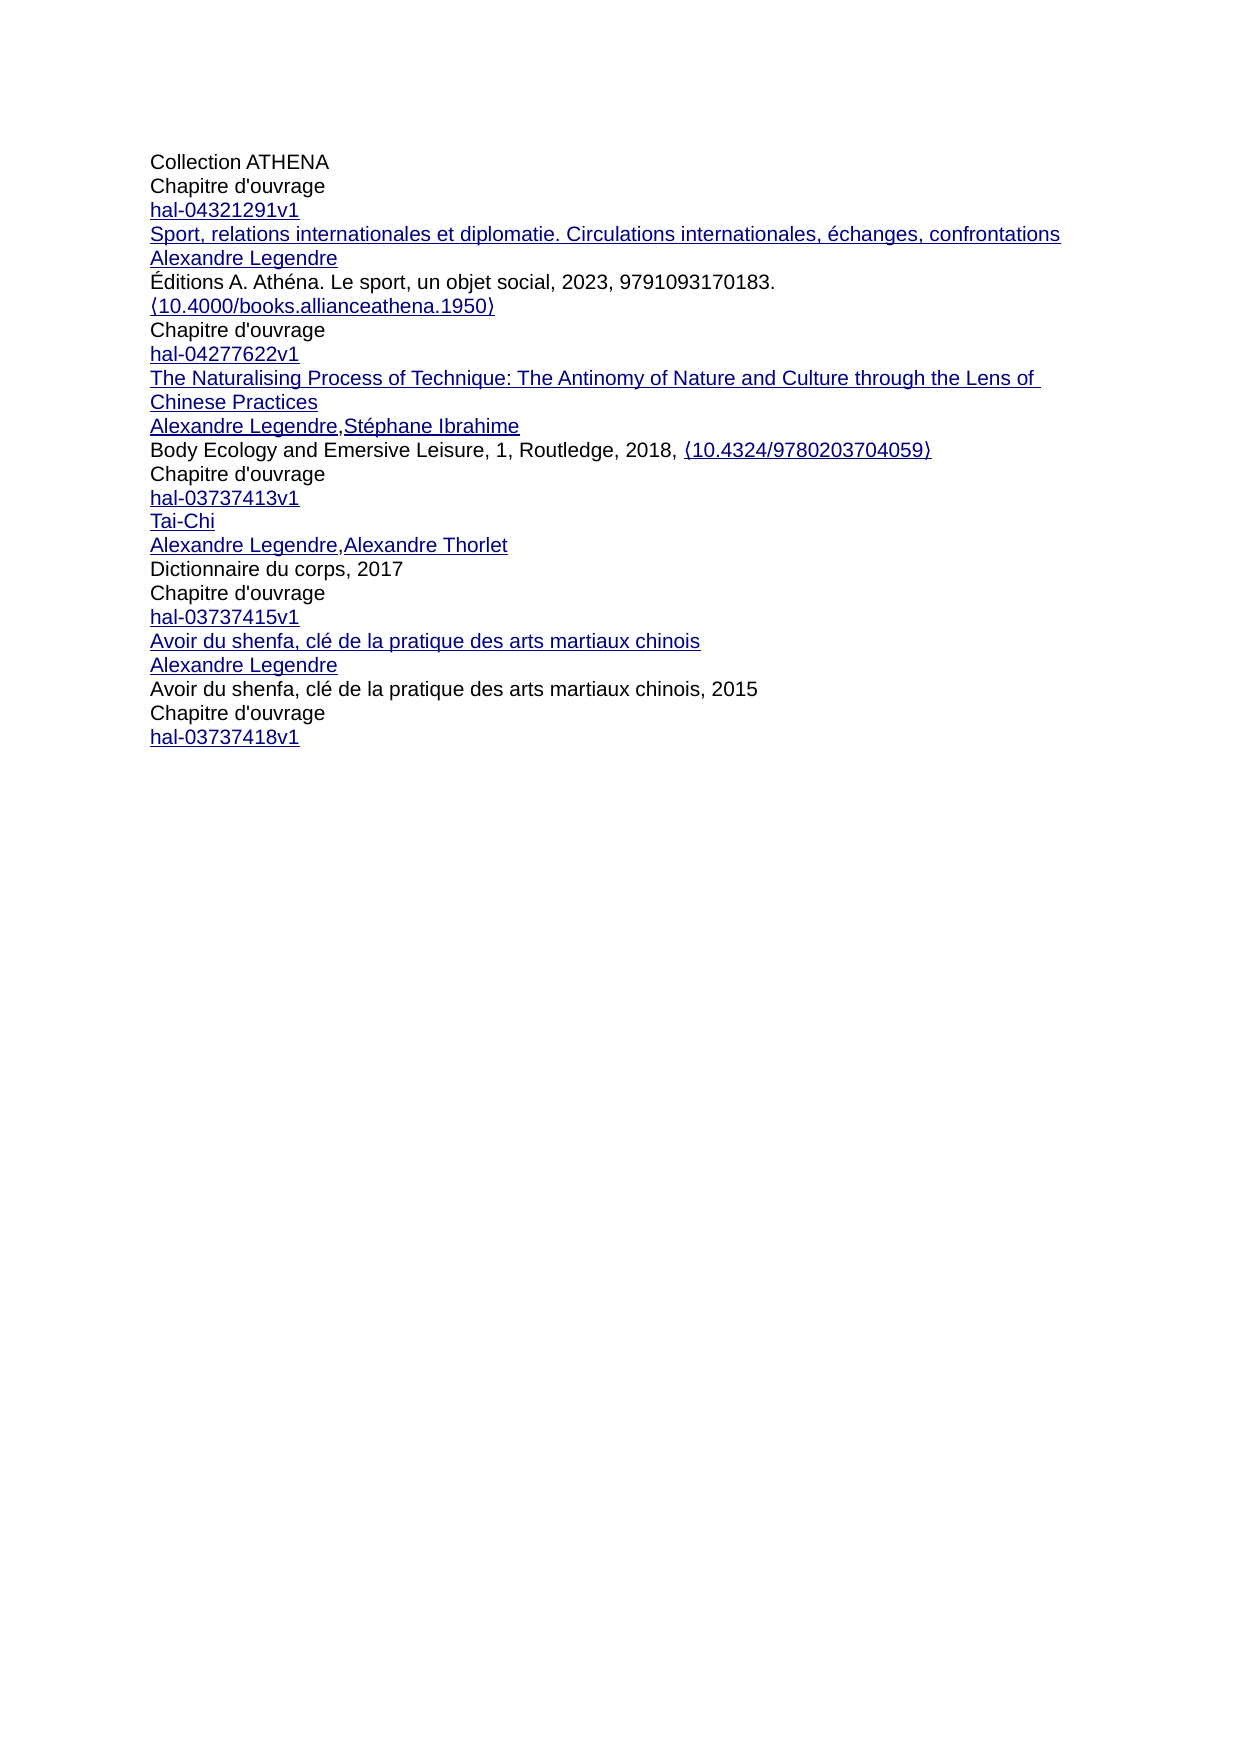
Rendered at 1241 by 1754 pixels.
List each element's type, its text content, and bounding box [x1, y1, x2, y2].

table_cell Sport, relations internationales et diplomatie. Circulations internationales, échanges, confrontations Alexandre Legendre Éditions A. Athéna. Le sport, un objet social, 2023, 9791093170183. ⟨10.4000/books.allianceathena.1950⟩ Chapitre d'ouvrage hal-04277622v1 [150, 222, 1090, 366]
table_cell Avoir du shenfa, clé de la pratique des arts martiaux chinois Alexandre Legendre Avoir du shenfa, clé de la pratique des arts martiaux chinois, 2015 Chapitre d'ouvrage hal-03737418v1 [150, 629, 1090, 749]
table_header Sport, relations internationales et diplomatie. Circulations internationales, échanges, confrontations William Gasparini,Olivier Le Noé,Nicolas Bancel,Noémie Beltramo,Sylvain Dufraisseet al. Ferez Sylvain; Terral Philippe. Le sport, un objet social, Editions Alliance Athéna, pp.129-143, 2023, Collection ATHENA Chapitre d'ouvrage hal-04321291v1 [150, 150, 1090, 222]
table_cell The Naturalising Process of Technique: The Antinomy of Nature and Culture through the Lens of Chinese Practices Alexandre Legendre,Stéphane Ibrahime Body Ecology and Emersive Leisure, 1, Routledge, 2018, ⟨10.4324/9780203704059⟩ Chapitre d'ouvrage hal-03737413v1 [150, 366, 1090, 509]
table_cell Tai-Chi Alexandre Legendre,Alexandre Thorlet Dictionnaire du corps, 2017 Chapitre d'ouvrage hal-03737415v1 [150, 509, 1090, 629]
